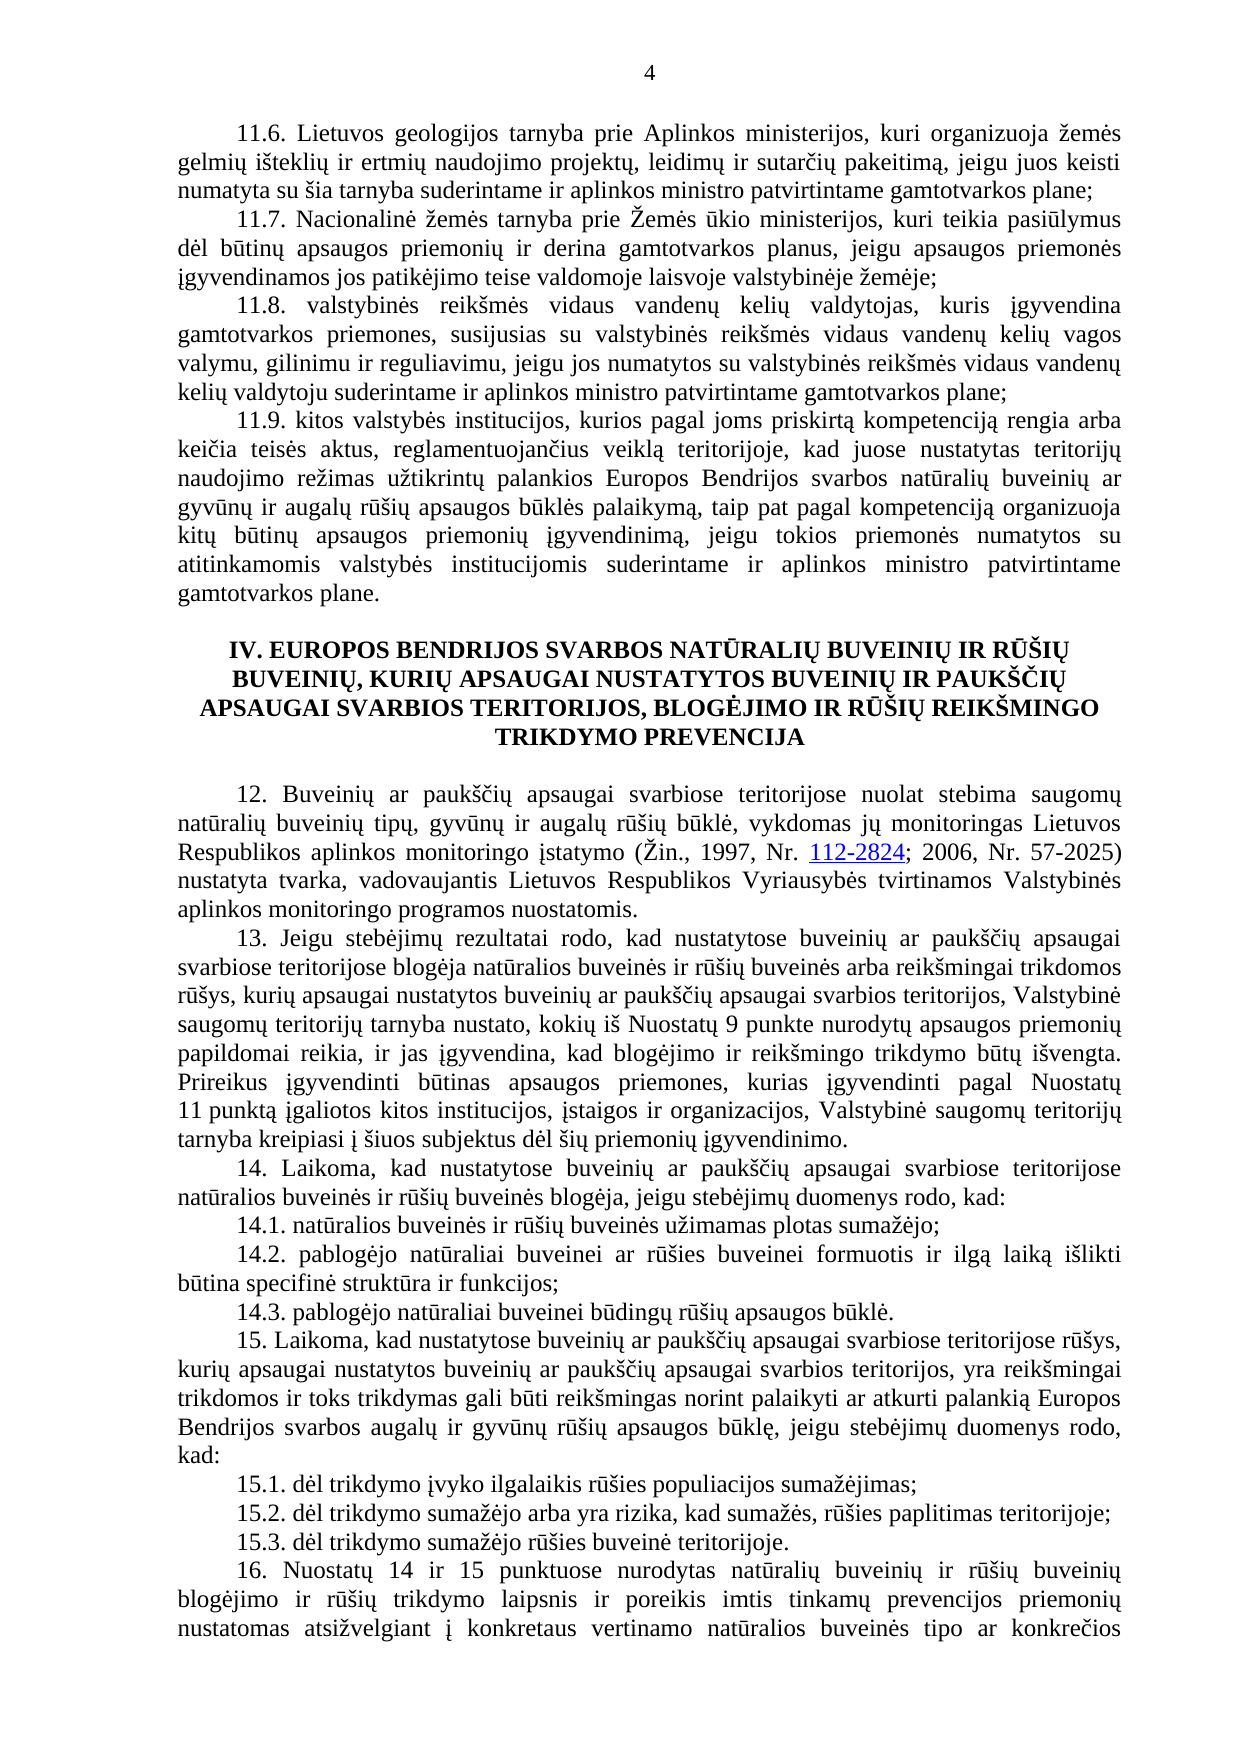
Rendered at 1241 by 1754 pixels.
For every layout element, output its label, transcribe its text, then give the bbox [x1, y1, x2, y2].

text 15.1. dėl trikdymo įvyko ilgalaikis rūšies populiacijos sumažėjimas; [177, 1469, 1122, 1498]
text 14. Laikoma, kad nustatytose buveinių ar paukščių apsaugai svarbiose teritorijose natūralios buveinės ir rūšių buveinės blogėja, jeigu stebėjimų duomenys rodo, kad: [177, 1153, 1122, 1211]
text 15. Laikoma, kad nustatytose buveinių ar paukščių apsaugai svarbiose teritorijose rūšys, kurių apsaugai nustatytos buveinių ar paukščių apsaugai svarbios teritorijos, yra reikšmingai trikdomos ir toks trikdymas gali būti reikšmingas norint palaikyti ar atkurti palankią Europos Bendrijos svarbos augalų ir gyvūnų rūšių apsaugos būklę, jeigu stebėjimų duomenys rodo, kad: [177, 1326, 1122, 1469]
text 14.2. pablogėjo natūraliai buveinei ar rūšies buveinei formuotis ir ilgą laiką išlikti būtina specifinė struktūra ir funkcijos; [177, 1239, 1122, 1297]
text 11.6. Lietuvos geologijos tarnyba prie Aplinkos ministerijos, kuri organizuoja žemės gelmių išteklių ir ertmių naudojimo projektų, leidimų ir sutarčių pakeitimą, jeigu juos keisti numatyta su šia tarnyba suderintame ir aplinkos ministro patvirtintame gamtotvarkos plane; [177, 118, 1122, 204]
text 14.3. pablogėjo natūraliai buveinei būdingų rūšių apsaugos būklė. [177, 1297, 1122, 1326]
text 12. Buveinių ar paukščių apsaugai svarbiose teritorijose nuolat stebima saugomų natūralių buveinių tipų, gyvūnų ir augalų rūšių būklė, vykdomas jų monitoringas Lietuvos Respublikos aplinkos monitoringo įstatymo (Žin., 1997, Nr. 112-2824; 2006, Nr. 57-2025) nustatyta tvarka, vadovaujantis Lietuvos Respublikos Vyriausybės tvirtinamos Valstybinės aplinkos monitoringo programos nuostatomis. [177, 779, 1122, 923]
text 11.8. valstybinės reikšmės vidaus vandenų kelių valdytojas, kuris įgyvendina gamtotvarkos priemones, susijusias su valstybinės reikšmės vidaus vandenų kelių vagos valymu, gilinimu ir reguliavimu, jeigu jos numatytos su valstybinės reikšmės vidaus vandenų kelių valdytoju suderintame ir aplinkos ministro patvirtintame gamtotvarkos plane; [177, 291, 1122, 406]
text 11.9. kitos valstybės institucijos, kurios pagal joms priskirtą kompetenciją rengia arba keičia teisės aktus, reglamentuojančius veiklą teritorijoje, kad juose nustatytas teritorijų naudojimo režimas užtikrintų palankios Europos Bendrijos svarbos natūralių buveinių ar gyvūnų ir augalų rūšių apsaugos būklės palaikymą, taip pat pagal kompetenciją organizuoja kitų būtinų apsaugos priemonių įgyvendinimą, jeigu tokios priemonės numatytos su atitinkamomis valstybės institucijomis suderintame ir aplinkos ministro patvirtintame gamtotvarkos plane. [177, 406, 1122, 607]
text 15.2. dėl trikdymo sumažėjo arba yra rizika, kad sumažės, rūšies paplitimas teritorijoje; [177, 1498, 1122, 1527]
text 11.7. Nacionalinė žemės tarnyba prie Žemės ūkio ministerijos, kuri teikia pasiūlymus dėl būtinų apsaugos priemonių ir derina gamtotvarkos planus, jeigu apsaugos priemonės įgyvendinamos jos patikėjimo teise valdomoje laisvoje valstybinėje žemėje; [177, 204, 1122, 291]
text 14.1. natūralios buveinės ir rūšių buveinės užimamas plotas sumažėjo; [177, 1211, 1122, 1239]
text IV. Europos bendrijos svarbos natūralių buveinių ir rūšių buveinių, kurių apsaugai nustatytos buveinių ir paukščių apsaugai svarbios teritorijos, blogėjimo ir rūšių reikšmingo trikdymo prevencija [177, 636, 1122, 751]
text 16. Nuostatų 14 ir 15 punktuose nurodytas natūralių buveinių ir rūšių buveinių blogėjimo ir rūšių trikdymo laipsnis ir poreikis imtis tinkamų prevencijos priemonių nustatomas atsižvelgiant į konkretaus vertinamo natūralios buveinės tipo ar konkrečios [177, 1556, 1122, 1642]
text 15.3. dėl trikdymo sumažėjo rūšies buveinė teritorijoje. [177, 1527, 1122, 1556]
text 13. Jeigu stebėjimų rezultatai rodo, kad nustatytose buveinių ar paukščių apsaugai svarbiose teritorijose blogėja natūralios buveinės ir rūšių buveinės arba reikšmingai trikdomos rūšys, kurių apsaugai nustatytos buveinių ar paukščių apsaugai svarbios teritorijos, Valstybinė saugomų teritorijų tarnyba nustato, kokių iš Nuostatų 9 punkte nurodytų apsaugos priemonių papildomai reikia, ir jas įgyvendina, kad blogėjimo ir reikšmingo trikdymo būtų išvengta. Prireikus įgyvendinti būtinas apsaugos priemones, kurias įgyvendinti pagal Nuostatų 11 punktą įgaliotos kitos institucijos, įstaigos ir organizacijos, Valstybinė saugomų teritorijų tarnyba kreipiasi į šiuos subjektus dėl šių priemonių įgyvendinimo. [177, 923, 1122, 1153]
